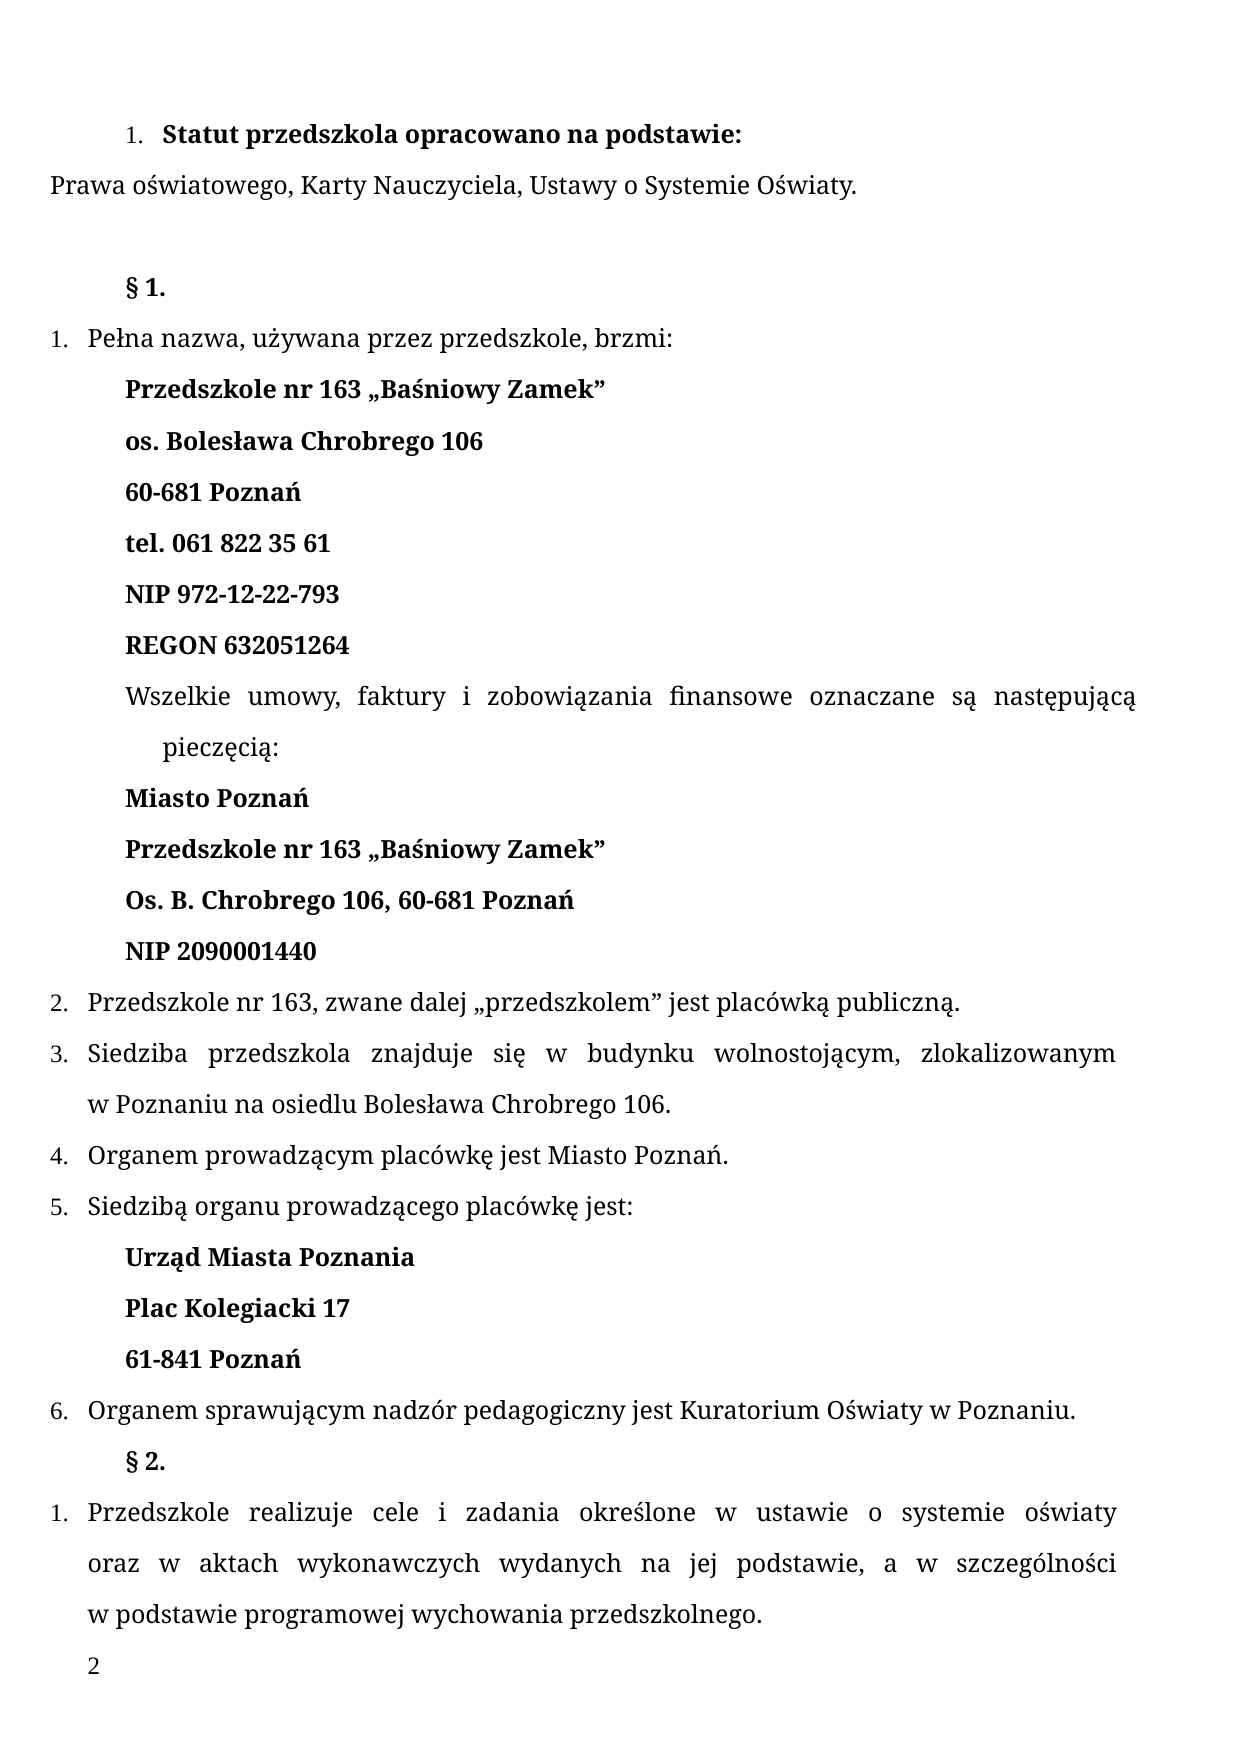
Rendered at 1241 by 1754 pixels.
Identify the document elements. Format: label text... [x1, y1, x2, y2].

list Organem prowadzącym placówkę jest Miasto Poznań. [50, 1138, 1137, 1172]
text Plac Kolegiacki 17 [125, 1291, 1137, 1325]
list Przedszkole nr 163, zwane dalej „przedszkolem” jest placówką publiczną. [50, 984, 1137, 1019]
text REGON 632051264 [125, 627, 1137, 661]
list Przedszkole realizuje cele i zadania określone w ustawie o systemie oświaty oraz w aktach wykonawczych wydanych na jej podstawie, a w szczególności w podstawie programowej wychowania przedszkolnego. [50, 1495, 1137, 1631]
text Przedszkole nr 163 „Baśniowy Zamek” [125, 831, 1137, 866]
text NIP 2090001440 [125, 933, 1137, 968]
text tel. 061 822 35 61 [125, 525, 1137, 559]
text § 2. [125, 1444, 1137, 1478]
list Organem sprawującym nadzór pedagogiczny jest Kuratorium Oświaty w Poznaniu. [50, 1393, 1137, 1427]
text Urząd Miasta Poznania [125, 1240, 1137, 1274]
text Przedszkole nr 163 „Baśniowy Zamek” [125, 372, 1137, 406]
text Prawa oświatowego, Karty Nauczyciela, Ustawy o Systemie Oświaty. [50, 168, 1137, 202]
list Siedzibą organu prowadzącego placówkę jest: [50, 1189, 1137, 1223]
list Siedziba przedszkola znajduje się w budynku wolnostojącym, zlokalizowanym w Poznaniu na osiedlu Bolesława Chrobrego 106. [50, 1036, 1137, 1121]
text os. Bolesława Chrobrego 106 [125, 423, 1137, 457]
text Miasto Poznań [125, 780, 1137, 814]
text § 1. [125, 270, 1137, 304]
text Wszelkie umowy, faktury i zobowiązania finansowe oznaczane są następującą pieczęcią: [125, 678, 1137, 763]
text 60-681 Poznań [125, 474, 1137, 508]
text NIP 972-12-22-793 [125, 576, 1137, 610]
text 61-841 Poznań [125, 1342, 1137, 1376]
list Pełna nazwa, używana przez przedszkole, brzmi: [50, 321, 1137, 355]
list Statut przedszkola opracowano na podstawie: [125, 117, 1137, 151]
text Os. B. Chrobrego 106, 60-681 Poznań [125, 882, 1137, 917]
